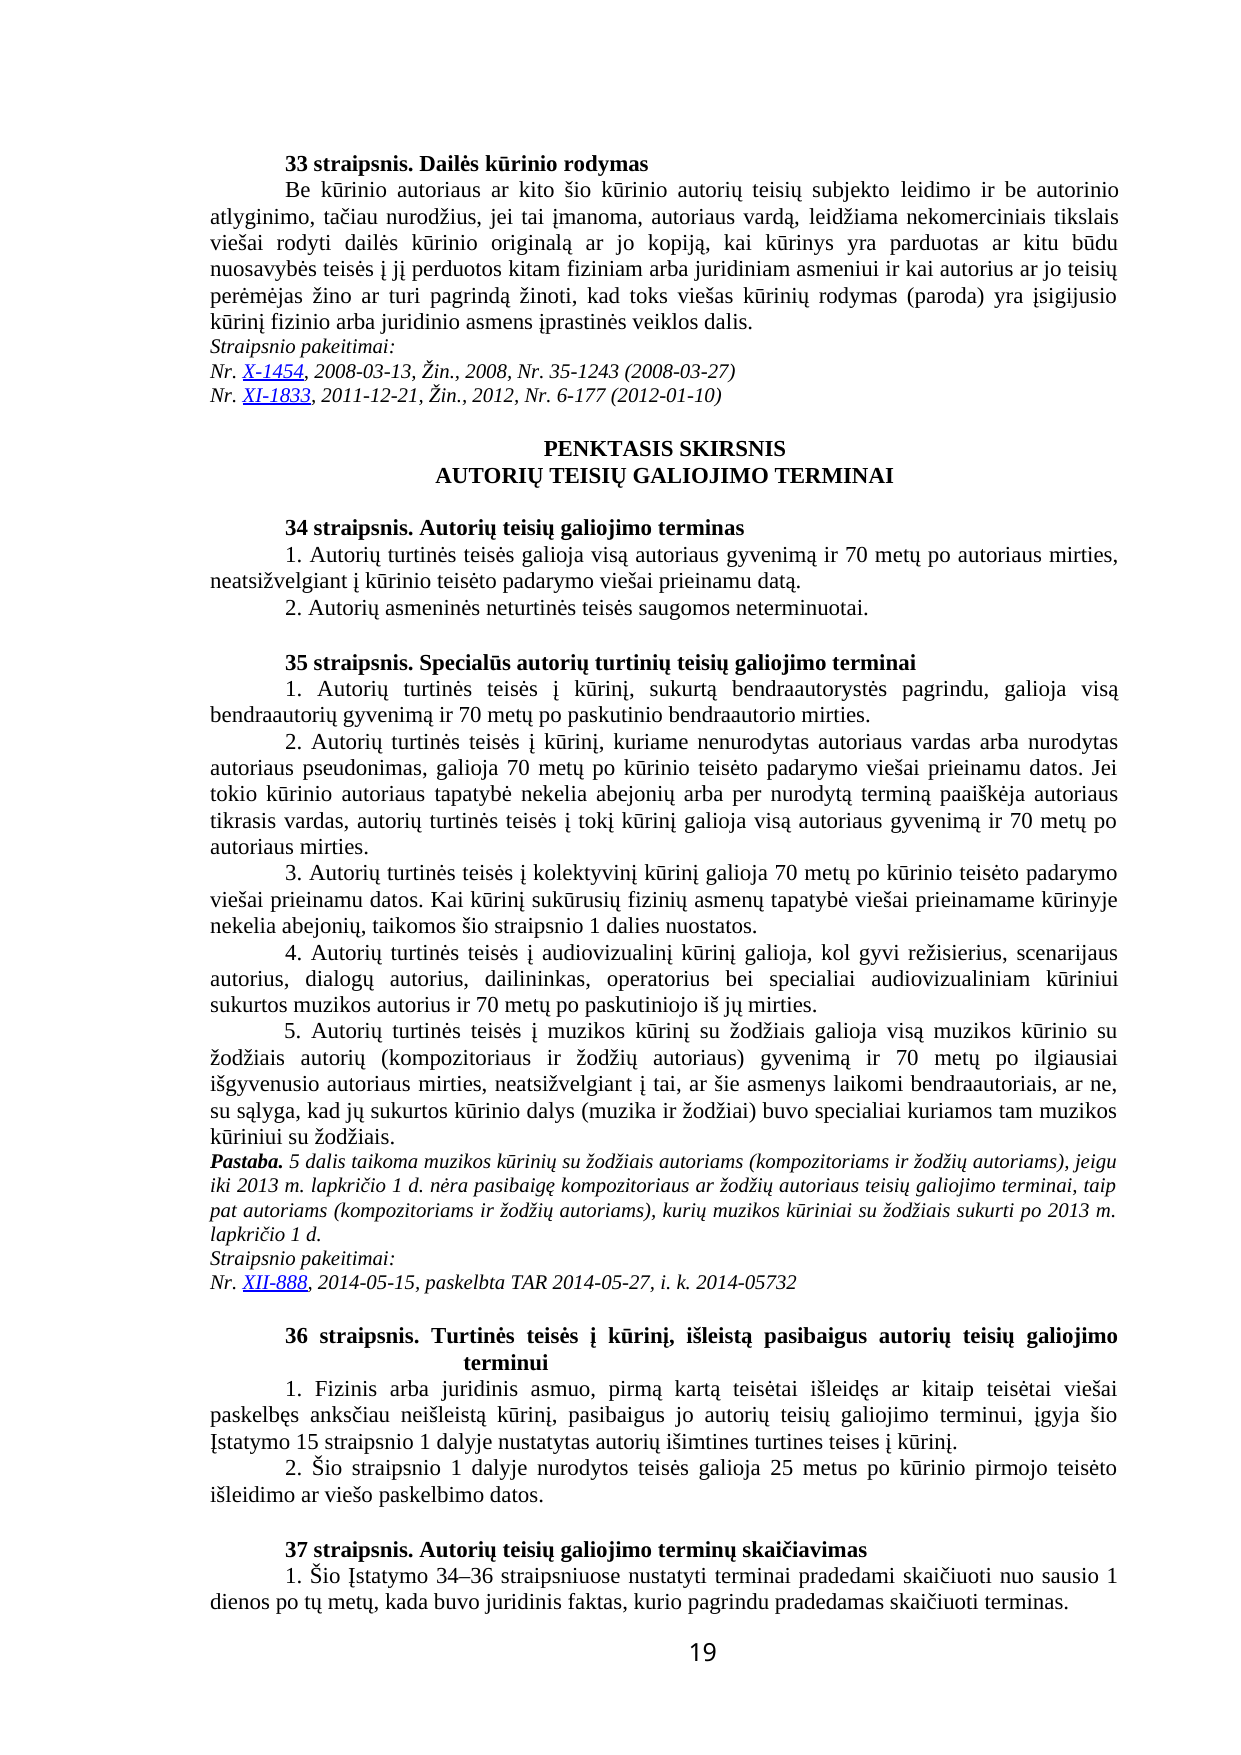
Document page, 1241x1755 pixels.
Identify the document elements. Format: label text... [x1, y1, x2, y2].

text Nr. X-1454, 2008-03-13, Žin., 2008, Nr. 35-1243 (2008-03-27) [210, 358, 1120, 383]
text Straipsnio pakeitimai: [210, 334, 1119, 358]
text Nr. XII-888, 2014-05-15, paskelbta TAR 2014-05-27, i. k. 2014-05732 [210, 1270, 1120, 1294]
text Nr. XI-1833, 2011-12-21, Žin., 2012, Nr. 6-177 (2012-01-10) [210, 383, 1120, 407]
text PENKTASIS SKIRSNIS [210, 435, 1119, 462]
text 36 straipsnis. Turtinės teisės į kūrinį, išleistą pasibaigus autorių teisių galiojimo terminui [285, 1322, 1119, 1375]
text 33 straipsnis. Dailės kūrinio rodymas [210, 150, 1120, 176]
text Straipsnio pakeitimai: [210, 1246, 1119, 1270]
text Pastaba. 5 dalis taikoma muzikos kūrinių su žodžiais autoriams (kompozitoriams ir žodžių autoriams), jeigu iki 2013 m. lapkričio 1 d. nėra pasibaigę kompozitoriaus ar žodžių autoriaus teisių galiojimo terminai, taip pat autoriams (kompozitoriams ir žodžių autoriams), kurių muzikos kūriniai su žodžiais sukurti po 2013 m. lapkričio 1 d. [210, 1149, 1120, 1246]
text 1. Šio Įstatymo 34–36 straipsniuose nustatyti terminai pradedami skaičiuoti nuo sausio 1 dienos po tų metų, kada buvo juridinis faktas, kurio pagrindu pradedamas skaičiuoti terminas. [210, 1562, 1119, 1615]
text 4. Autorių turtinės teisės į audiovizualinį kūrinį galioja, kol gyvi režisierius, scenarijaus autorius, dialogų autorius, dailininkas, operatorius bei specialiai audiovizualiniam kūriniui sukurtos muzikos autorius ir 70 metų po paskutiniojo iš jų mirties. [210, 938, 1119, 1018]
text 2. Šio straipsnio 1 dalyje nurodytos teisės galioja 25 metus po kūrinio pirmojo teisėto išleidimo ar viešo paskelbimo datos. [210, 1454, 1119, 1507]
text 1. Autorių turtinės teisės į kūrinį, sukurtą bendraautorystės pagrindu, galioja visą bendraautorių gyvenimą ir 70 metų po paskutinio bendraautorio mirties. [210, 675, 1119, 728]
text 1. Fizinis arba juridinis asmuo, pirmą kartą teisėtai išleidęs ar kitaip teisėtai viešai paskelbęs anksčiau neišleistą kūrinį, pasibaigus jo autorių teisių galiojimo terminui, įgyja šio Įstatymo 15 straipsnio 1 dalyje nustatytas autorių išimtines turtines teises į kūrinį. [210, 1375, 1119, 1454]
text 37 straipsnis. Autorių teisių galiojimo terminų skaičiavimas [210, 1536, 1119, 1562]
text AUTORIŲ TEISIŲ GALIOJIMO TERMINAI [210, 462, 1119, 488]
text 2. Autorių asmeninės neturtinės teisės saugomos neterminuotai. [210, 593, 1119, 620]
text 34 straipsnis. Autorių teisių galiojimo terminas [210, 514, 1119, 541]
text 2. Autorių turtinės teisės į kūrinį, kuriame nenurodytas autoriaus vardas arba nurodytas autoriaus pseudonimas, galioja 70 metų po kūrinio teisėto padarymo viešai prieinamu datos. Jei tokio kūrinio autoriaus tapatybė nekelia abejonių arba per nurodytą terminą paaiškėja autoriaus tikrasis vardas, autorių turtinės teisės į tokį kūrinį galioja visą autoriaus gyvenimą ir 70 metų po autoriaus mirties. [210, 728, 1119, 859]
text 35 straipsnis. Specialūs autorių turtinių teisių galiojimo terminai [210, 649, 1119, 675]
text 3. Autorių turtinės teisės į kolektyvinį kūrinį galioja 70 metų po kūrinio teisėto padarymo viešai prieinamu datos. Kai kūrinį sukūrusių fizinių asmenų tapatybė viešai prieinamame kūrinyje nekelia abejonių, taikomos šio straipsnio 1 dalies nuostatos. [210, 859, 1119, 938]
text 5. Autorių turtinės teisės į muzikos kūrinį su žodžiais galioja visą muzikos kūrinio su žodžiais autorių (kompozitoriaus ir žodžių autoriaus) gyvenimą ir 70 metų po ilgiausiai išgyvenusio autoriaus mirties, neatsižvelgiant į tai, ar šie asmenys laikomi bendraautoriais, ar ne, su sąlyga, kad jų sukurtos kūrinio dalys (muzika ir žodžiai) buvo specialiai kuriamos tam muzikos kūriniui su žodžiais. [210, 1018, 1119, 1149]
text 1. Autorių turtinės teisės galioja visą autoriaus gyvenimą ir 70 metų po autoriaus mirties, neatsižvelgiant į kūrinio teisėto padarymo viešai prieinamu datą. [210, 541, 1119, 593]
text Be kūrinio autoriaus ar kito šio kūrinio autorių teisių subjekto leidimo ir be autorinio atlyginimo, tačiau nurodžius, jei tai įmanoma, autoriaus vardą, leidžiama nekomerciniais tikslais viešai rodyti dailės kūrinio originalą ar jo kopiją, kai kūrinys yra parduotas ar kitu būdu nuosavybės teisės į jį perduotos kitam fiziniam arba juridiniam asmeniui ir kai autorius ar jo teisių perėmėjas žino ar turi pagrindą žinoti, kad toks viešas kūrinių rodymas (paroda) yra įsigijusio kūrinį fizinio arba juridinio asmens įprastinės veiklos dalis. [210, 176, 1119, 334]
